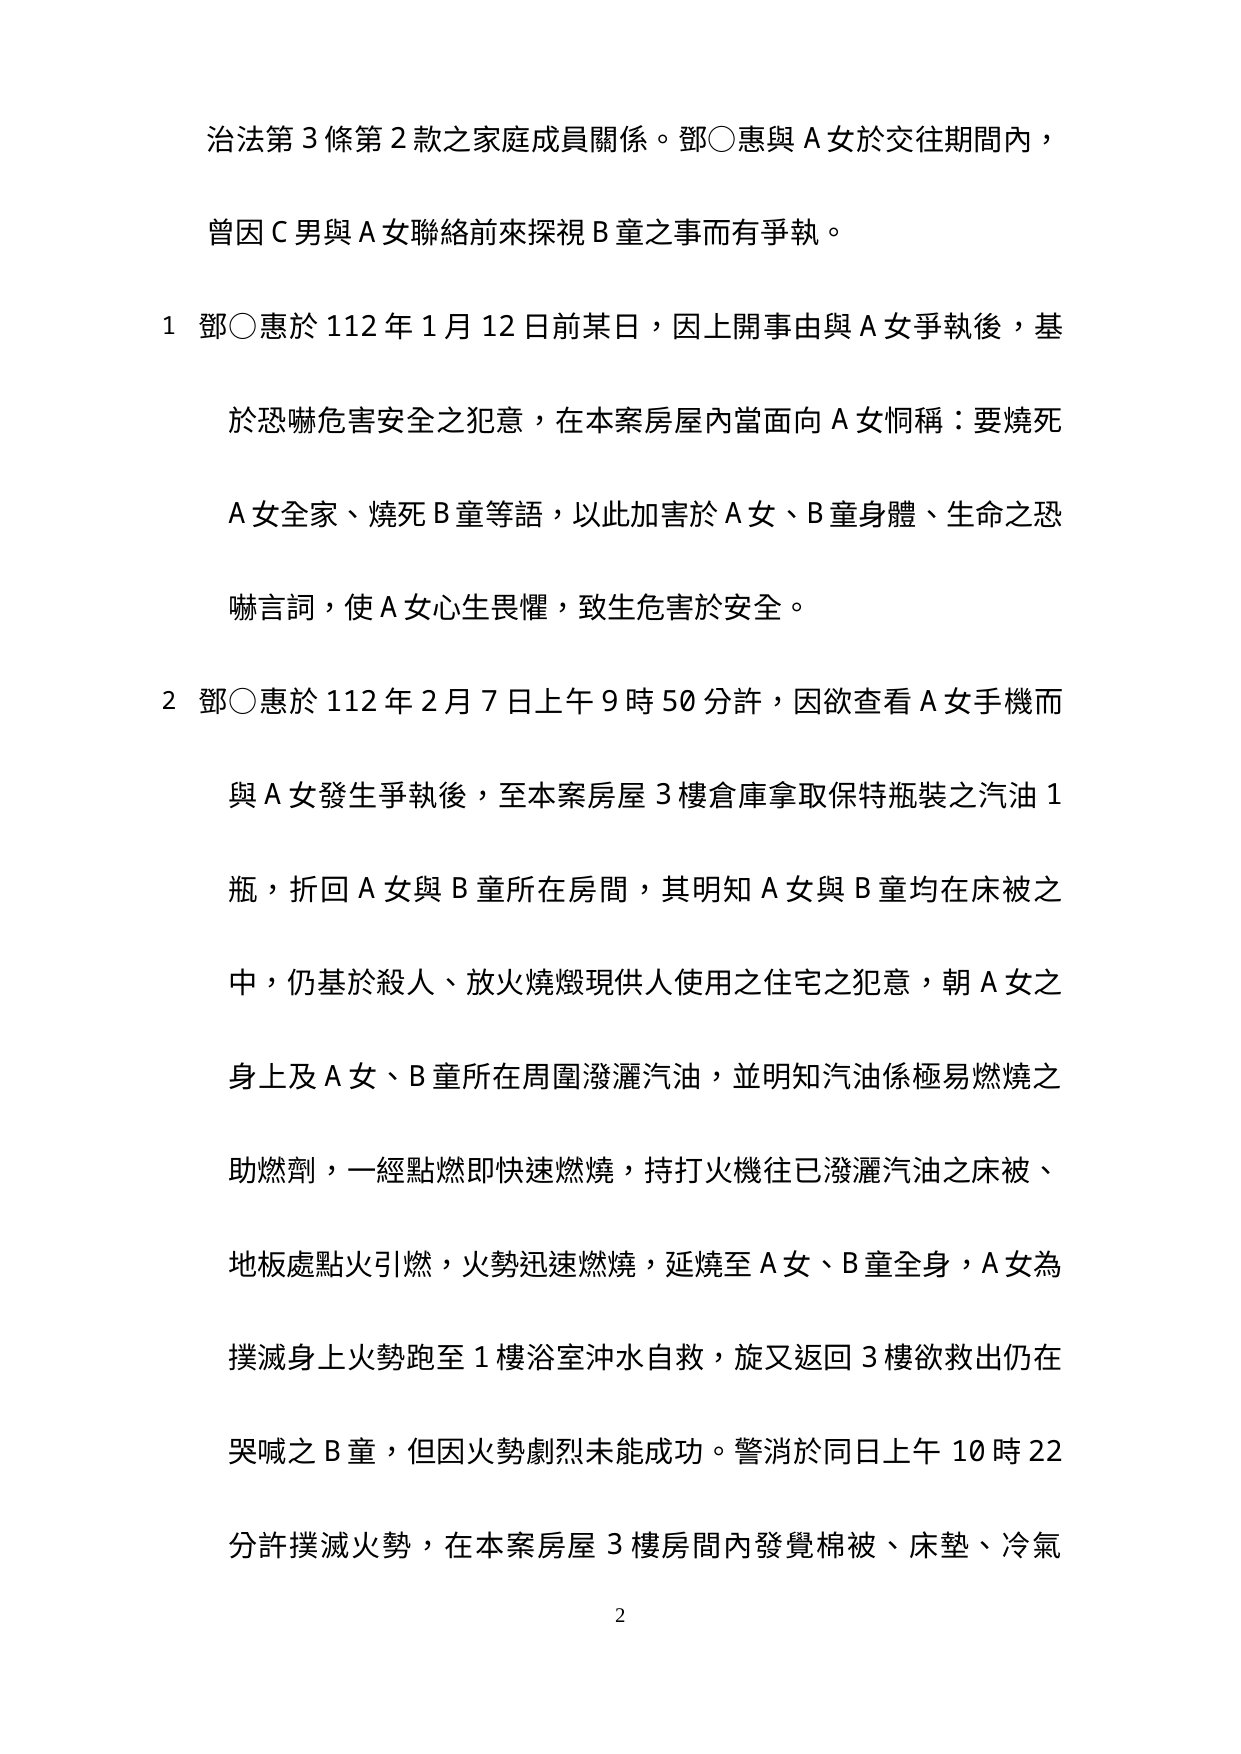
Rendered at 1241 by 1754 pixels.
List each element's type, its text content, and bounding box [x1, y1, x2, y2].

list 鄧○惠於112年2月7日上午9時50分許，因欲查看A女手機而與A女發生爭執後，至本案房屋3樓倉庫拿取保特瓶裝之汽油1瓶，折回A女與B童所在房間，其明知A女與B童均在床被之中，仍基於殺人、放火燒燬現供人使用之住宅之犯意，朝A女之身上及A女、B童所在周圍潑灑汽油，並明知汽油係極易燃燒之助燃劑，一經點燃即快速燃燒，持打火機往已潑灑汽油之床被、地板處點火引燃，火勢迅速燃燒，延燒至A女、B童全身，A女為撲滅身上火勢跑至1樓浴室沖水自救，旋又返回3樓欲救出仍在哭喊之B童，但因火勢劇烈未能成功。警消於同日上午10時22分許撲滅火勢，在本案房屋3樓房間內發覺棉被、床墊、冷氣 [177, 658, 1063, 1564]
text 治法第3條第2款之家庭成員關係。鄧○惠與A女於交往期間內，曾因C男與A女聯絡前來探視B童之事而有爭執。 [177, 96, 1063, 252]
list 鄧○惠於112年1月12日前某日，因上開事由與A女爭執後，基於恐嚇危害安全之犯意，在本案房屋內當面向A女恫稱：要燒死A女全家、燒死B童等語，以此加害於A女、B童身體、生命之恐嚇言詞，使A女心生畏懼，致生危害於安全。 [177, 283, 1063, 627]
